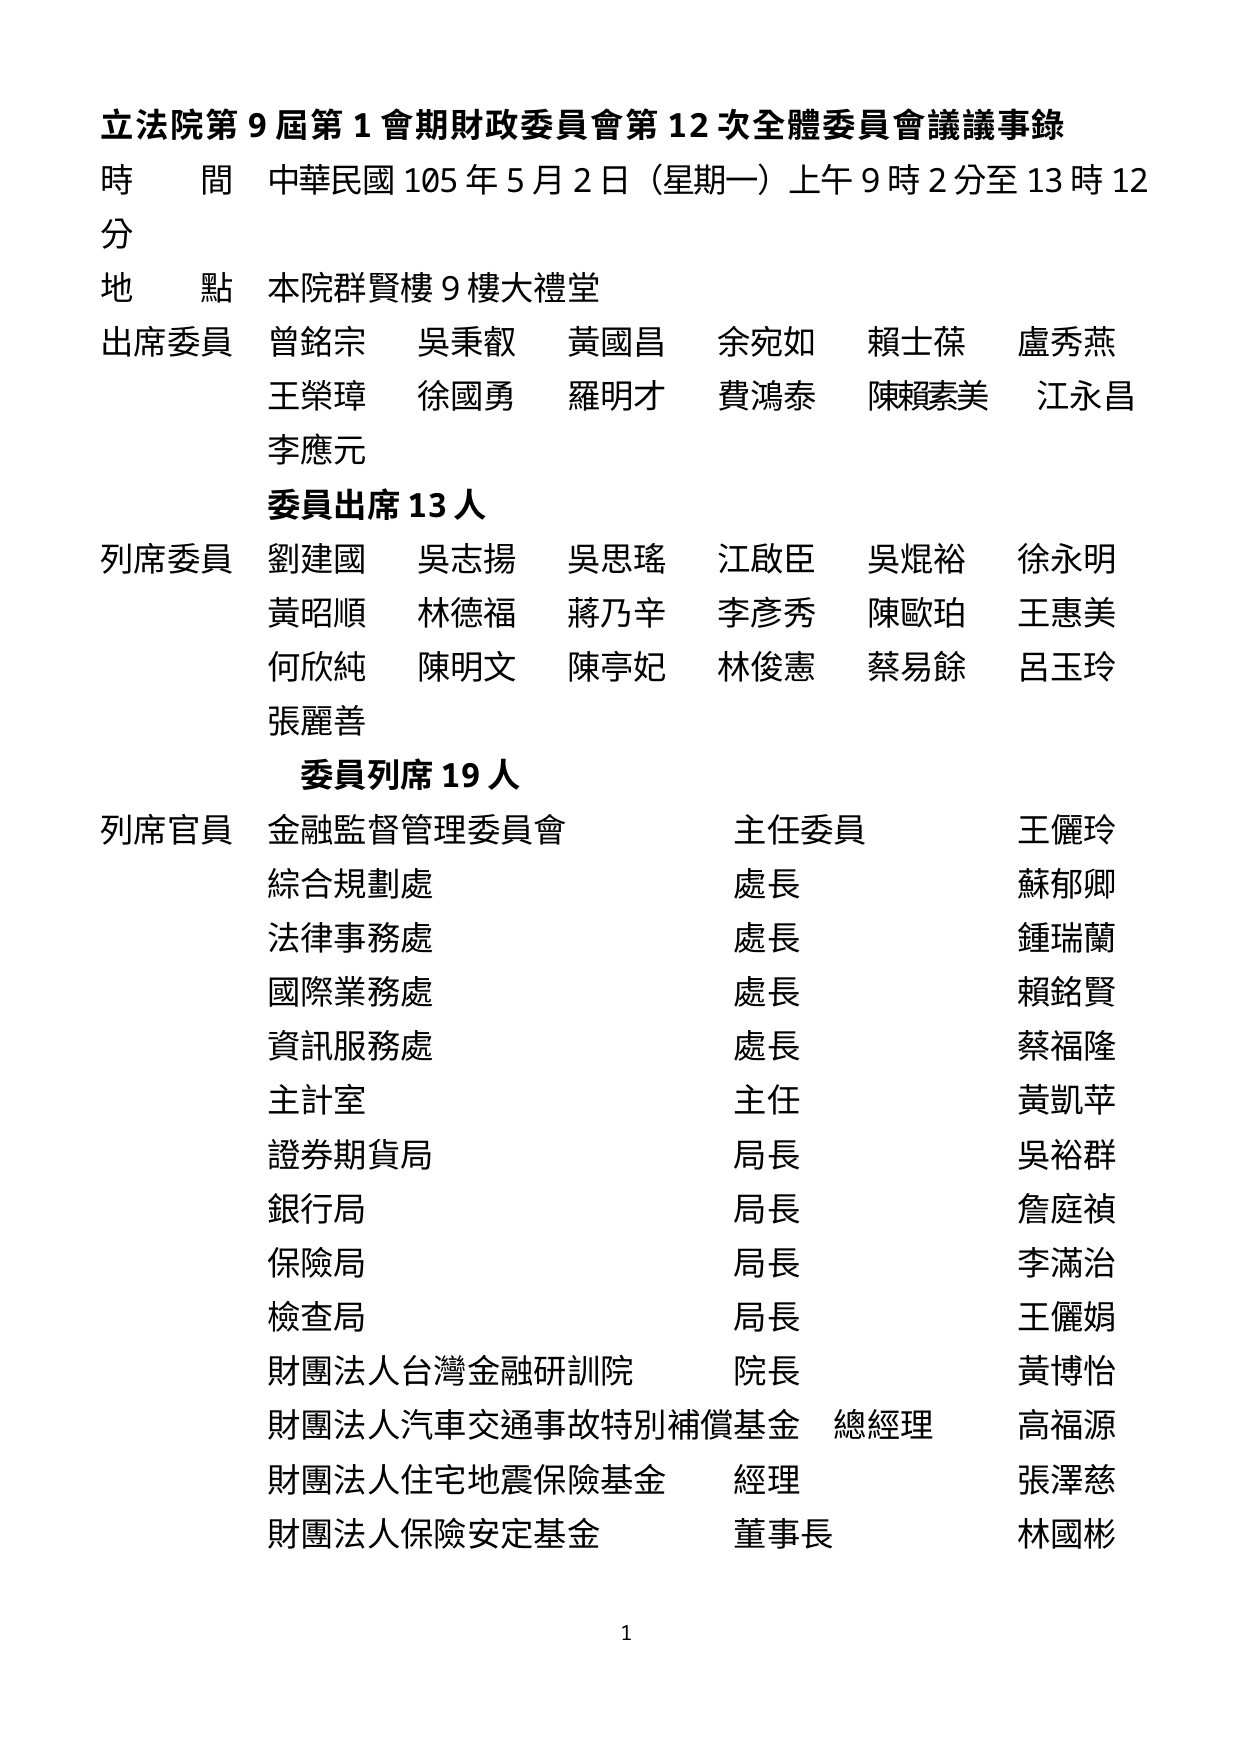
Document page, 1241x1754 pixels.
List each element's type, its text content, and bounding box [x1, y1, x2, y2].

text 李應元 [100, 419, 1150, 474]
text 張麗善 [100, 690, 1150, 744]
text 國際業務處 處長 賴銘賢 [100, 961, 1150, 1015]
text 資訊服務處 處長 蔡福隆 [100, 1015, 1150, 1069]
text 立法院第9屆第1會期財政委員會第12次全體委員會議議事錄 [100, 94, 1153, 149]
text 檢查局 局長 王儷娟 [100, 1286, 1150, 1340]
text 委員列席19人 [100, 744, 1150, 799]
text 財團法人台灣金融研訓院 院長 黃博怡 [100, 1340, 1150, 1394]
text 財團法人汽車交通事故特別補償基金 總經理 高福源 [100, 1394, 1150, 1449]
text 出席委員 曾銘宗 吳秉叡 黃國昌 余宛如 賴士葆 盧秀燕 [100, 311, 1150, 365]
text 列席委員 劉建國 吳志揚 吳思瑤 江啟臣 吳焜裕 徐永明 [100, 528, 1150, 582]
text 時 間 中華民國105年5月2日（星期一）上午9時2分至13時12分 [100, 149, 1150, 257]
text 列席官員 金融監督管理委員會 主任委員 王儷玲 [100, 799, 1152, 853]
text 財團法人保險安定基金 董事長 林國彬 [100, 1503, 1150, 1557]
text 委員出席13人 [100, 474, 1150, 528]
text 綜合規劃處 處長 蘇郁卿 [100, 853, 1150, 907]
text 黃昭順 林德福 蔣乃辛 李彥秀 陳歐珀 王惠美 [100, 582, 1150, 636]
text 財團法人住宅地震保險基金 經理 張澤慈 [100, 1449, 1150, 1503]
text 王榮璋 徐國勇 羅明才 費鴻泰 陳賴素美 江永昌 [100, 365, 1150, 419]
text 主計室 主任 黃凱苹 [100, 1069, 1150, 1124]
text 法律事務處 處長 鍾瑞蘭 [100, 907, 1150, 961]
text 保險局 局長 李滿治 [100, 1232, 1150, 1286]
text 地 點 本院群賢樓9樓大禮堂 [100, 257, 1150, 311]
text 銀行局 局長 詹庭禎 [100, 1178, 1150, 1232]
text 何欣純 陳明文 陳亭妃 林俊憲 蔡易餘 呂玉玲 [100, 636, 1150, 690]
text 證券期貨局 局長 吳裕群 [100, 1124, 1150, 1178]
